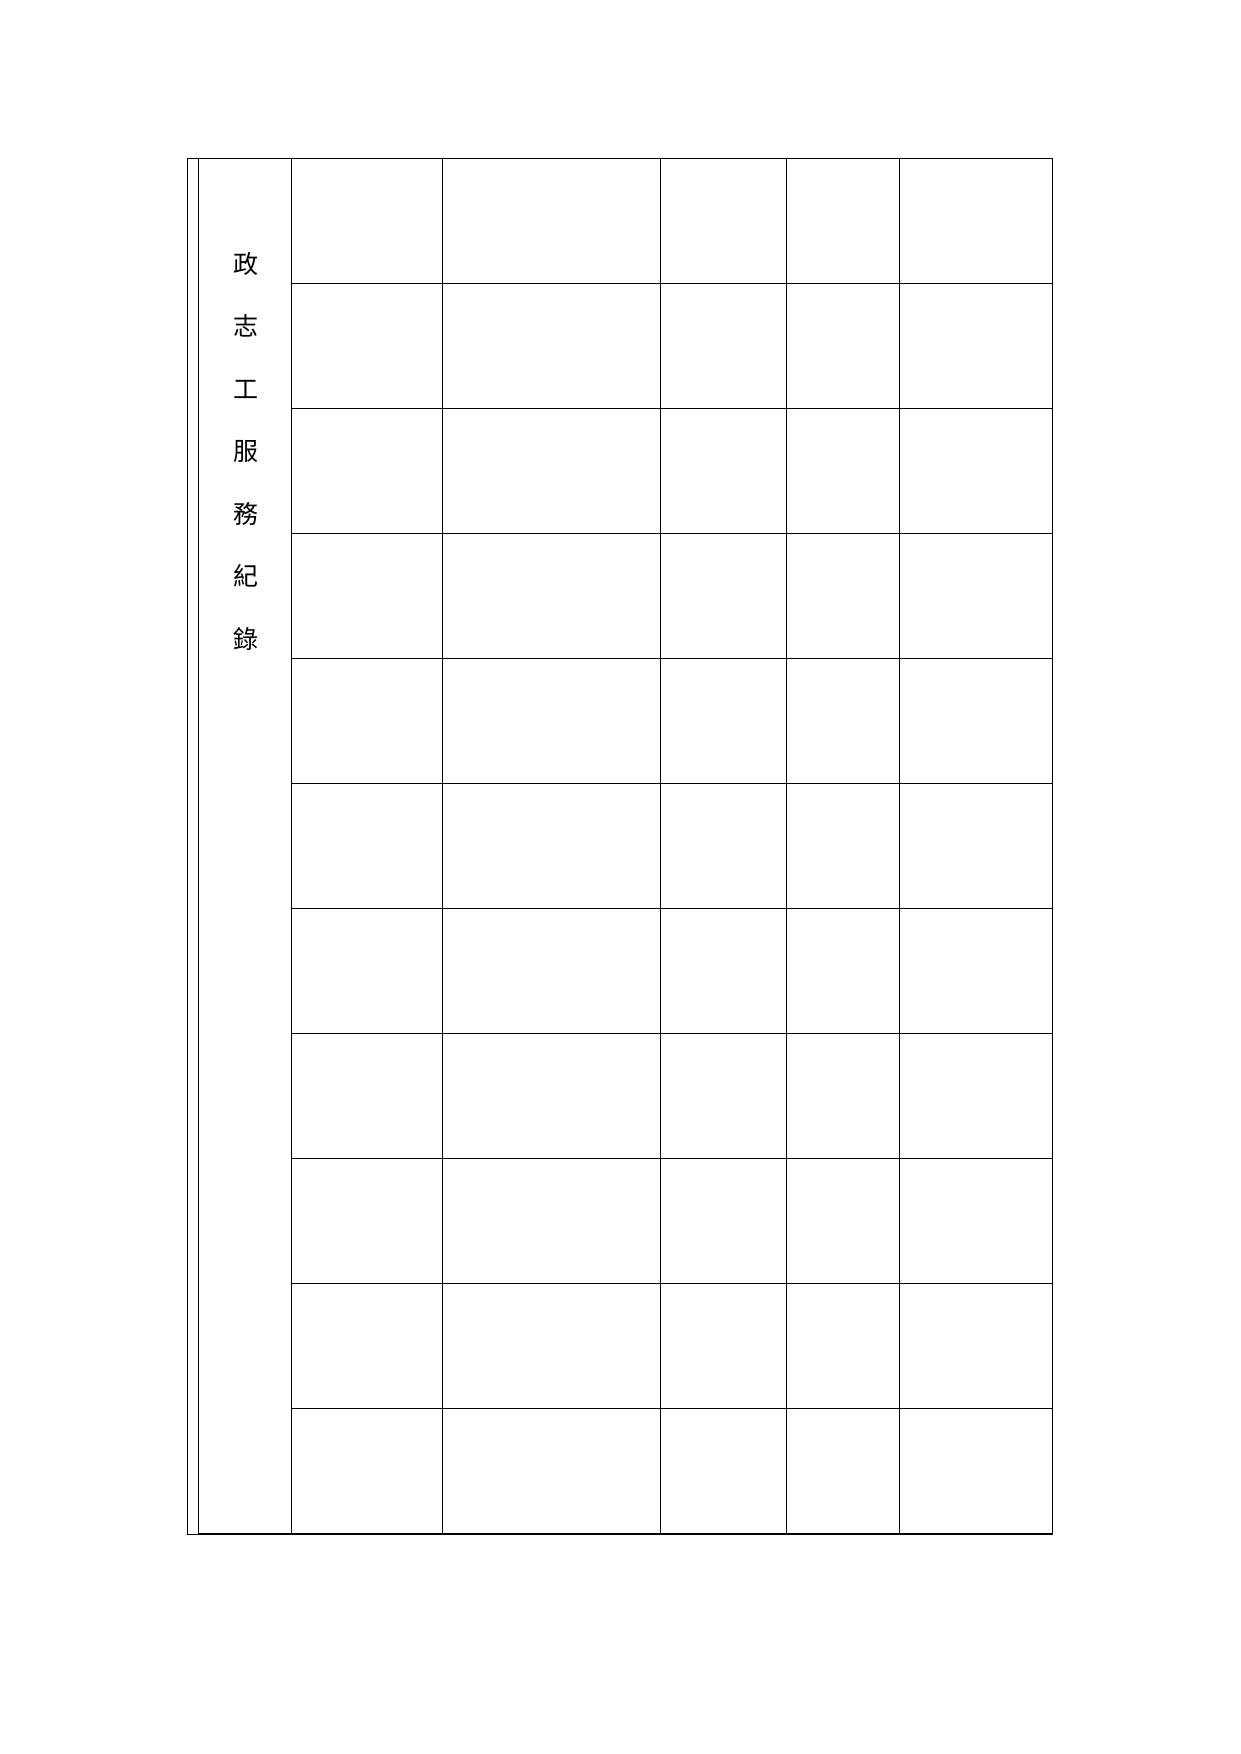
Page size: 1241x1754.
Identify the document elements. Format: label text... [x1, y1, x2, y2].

table_cell [443, 1409, 660, 1533]
table_cell [787, 1034, 899, 1158]
table_cell [661, 1409, 786, 1533]
table_cell [787, 159, 899, 283]
table_cell [661, 1034, 786, 1158]
table_cell [900, 1409, 1052, 1533]
table_cell [787, 1284, 899, 1408]
table_cell [292, 284, 442, 408]
table_cell [292, 409, 442, 533]
table_cell [661, 534, 786, 658]
table_cell [292, 1159, 442, 1283]
table_cell [787, 534, 899, 658]
table_cell [661, 1284, 786, 1408]
table_cell [900, 784, 1052, 908]
table_cell [661, 409, 786, 533]
table_cell [900, 659, 1052, 783]
table_cell [787, 284, 899, 408]
table_cell [787, 909, 899, 1033]
table_cell [443, 159, 660, 283]
table_cell [292, 534, 442, 658]
table_cell [292, 784, 442, 908]
table_cell [900, 534, 1052, 658]
table_cell [443, 409, 660, 533]
table_cell [188, 159, 198, 1534]
table_cell [443, 784, 660, 908]
table_cell [292, 1409, 442, 1533]
table_cell [443, 909, 660, 1033]
table_cell [900, 1034, 1052, 1158]
table_cell [661, 784, 786, 908]
table_cell [900, 1284, 1052, 1408]
table_cell [900, 159, 1052, 283]
table_cell [443, 1284, 660, 1408]
table_header 參 加 廉 政 志 工 服 務 紀 錄 [199, 159, 291, 1533]
table_cell [787, 409, 899, 533]
table_cell [661, 1159, 786, 1283]
table_cell [661, 659, 786, 783]
table_cell [443, 659, 660, 783]
table_cell [443, 1159, 660, 1283]
table_cell [443, 1034, 660, 1158]
table_cell [292, 659, 442, 783]
table_cell [292, 159, 442, 283]
table_cell [443, 284, 660, 408]
table_cell [292, 1034, 442, 1158]
table_cell [661, 909, 786, 1033]
table_cell [787, 659, 899, 783]
table_cell [900, 1159, 1052, 1283]
table_cell [443, 534, 660, 658]
table_cell [900, 909, 1052, 1033]
table_cell [787, 784, 899, 908]
table_cell [900, 409, 1052, 533]
table_cell [661, 159, 786, 283]
table_cell [900, 284, 1052, 408]
table_cell [661, 284, 786, 408]
table_cell [292, 1284, 442, 1408]
table_cell [292, 909, 442, 1033]
table_cell [787, 1159, 899, 1283]
table_cell [787, 1409, 899, 1533]
